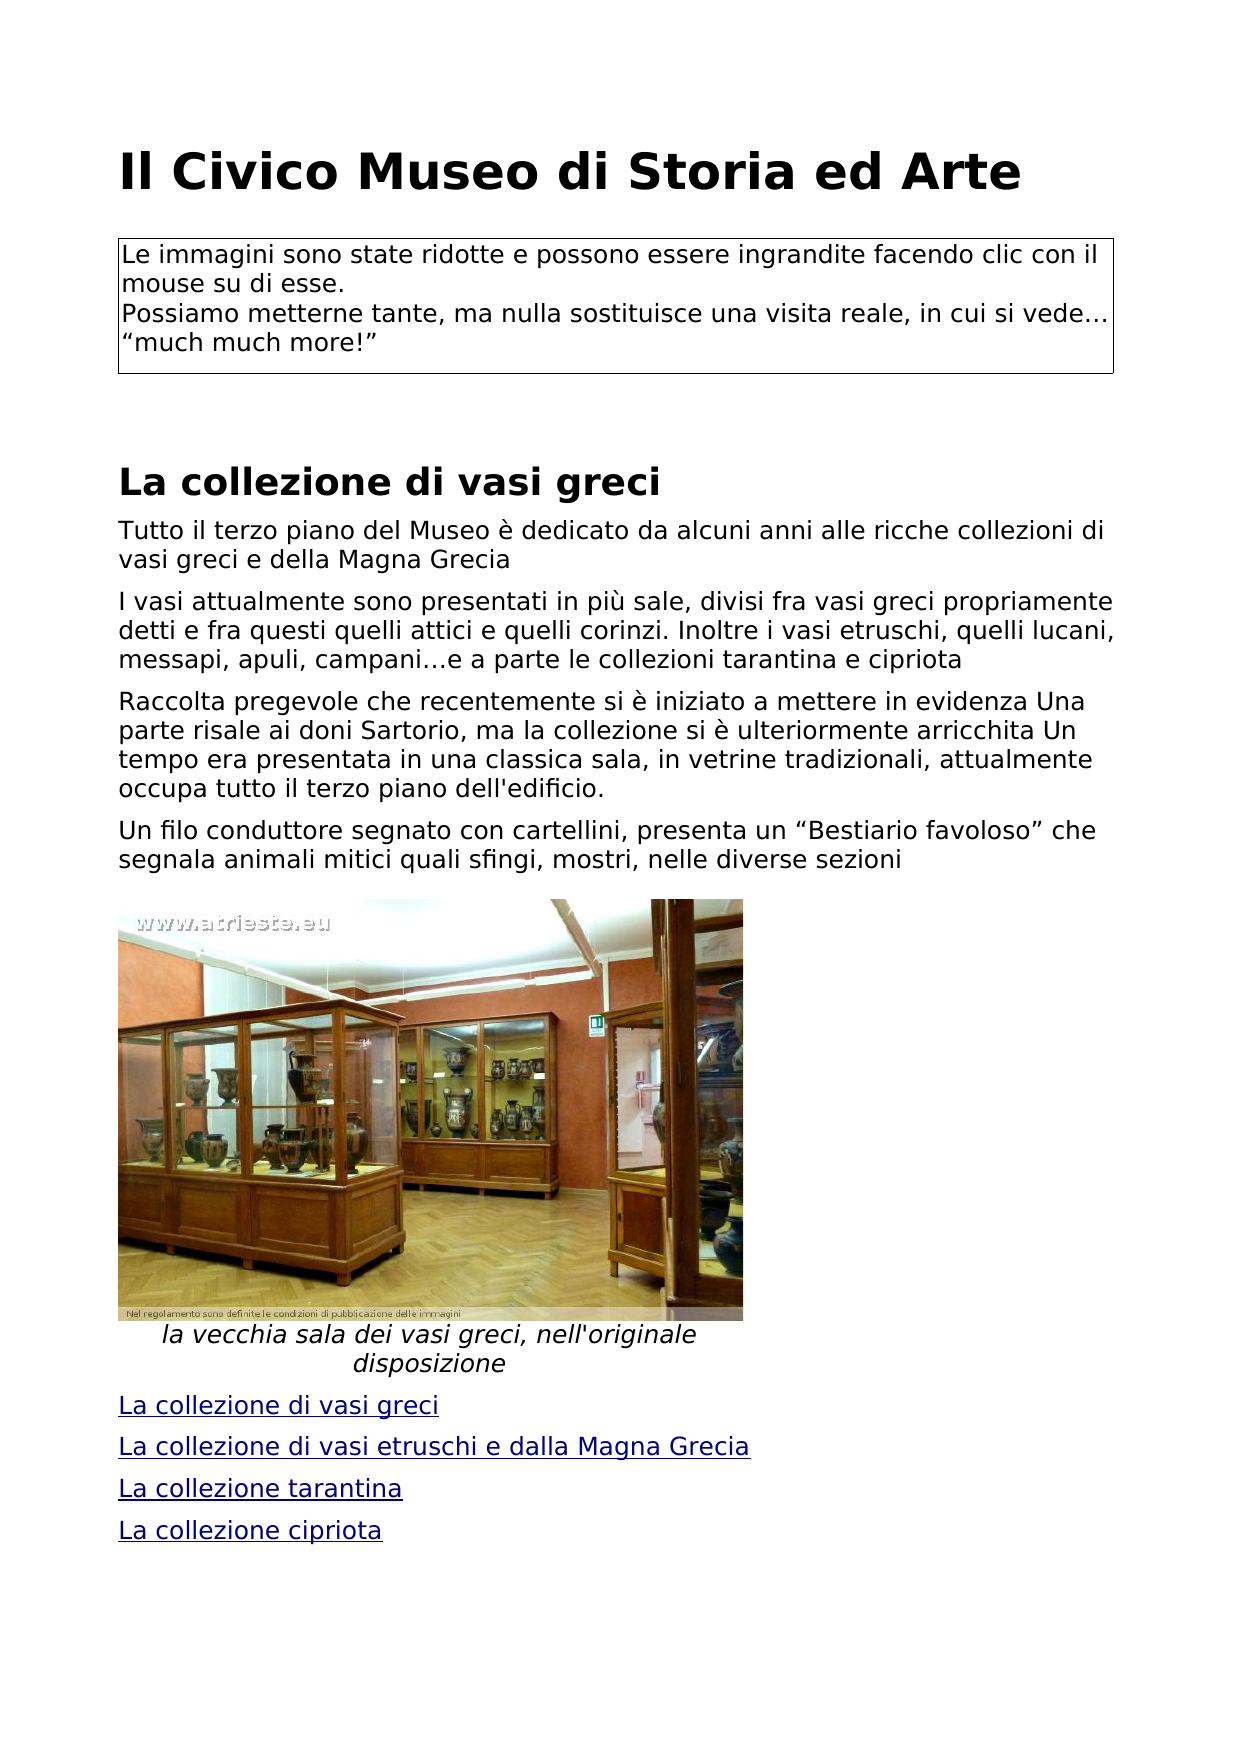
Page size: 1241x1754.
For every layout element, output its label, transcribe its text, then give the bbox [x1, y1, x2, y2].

text La collezione tarantina [118, 1474, 1122, 1503]
picture [118, 899, 744, 1321]
text Un filo conduttore segnato con cartellini, presenta un “Bestiario favoloso” che segnala animali mitici quali sfingi, mostri, nelle diverse sezioni [118, 816, 1122, 874]
text la vecchia sala dei vasi greci, nell'originale disposizione [118, 1321, 743, 1378]
subtitle La collezione di vasi greci [118, 460, 1122, 504]
subtitle Il Civico Museo di Storia ed Arte [118, 143, 1122, 201]
text Raccolta pregevole che recentemente si è iniziato a mettere in evidenza Una parte risale ai doni Sartorio, ma la collezione si è ulteriormente arricchita Un tempo era presentata in una classica sala, in vetrine tradizionali, attualmente occupa tutto il terzo piano dell'edificio. [118, 687, 1122, 804]
text I vasi attualmente sono presentati in più sale, divisi fra vasi greci propriamente detti e fra questi quelli attici e quelli corinzi. Inoltre i vasi etruschi, quelli lucani, messapi, apuli, campani…e a parte le collezioni tarantina e cipriota [118, 587, 1122, 674]
text La collezione cipriota [118, 1516, 1122, 1545]
text Tutto il terzo piano del Museo è dedicato da alcuni anni alle ricche collezioni di vasi greci e della Magna Grecia [118, 516, 1122, 574]
table_header Le immagini sono state ridotte e possono essere ingrandite facendo clic con il mouse su di esse. Possiamo metterne tante, ma nulla sostituisce una visita reale, in cui si vede… “much much more!” [119, 239, 1113, 373]
text La collezione di vasi greci [118, 1391, 1122, 1420]
text La collezione di vasi etruschi e dalla Magna Grecia [118, 1433, 1122, 1462]
